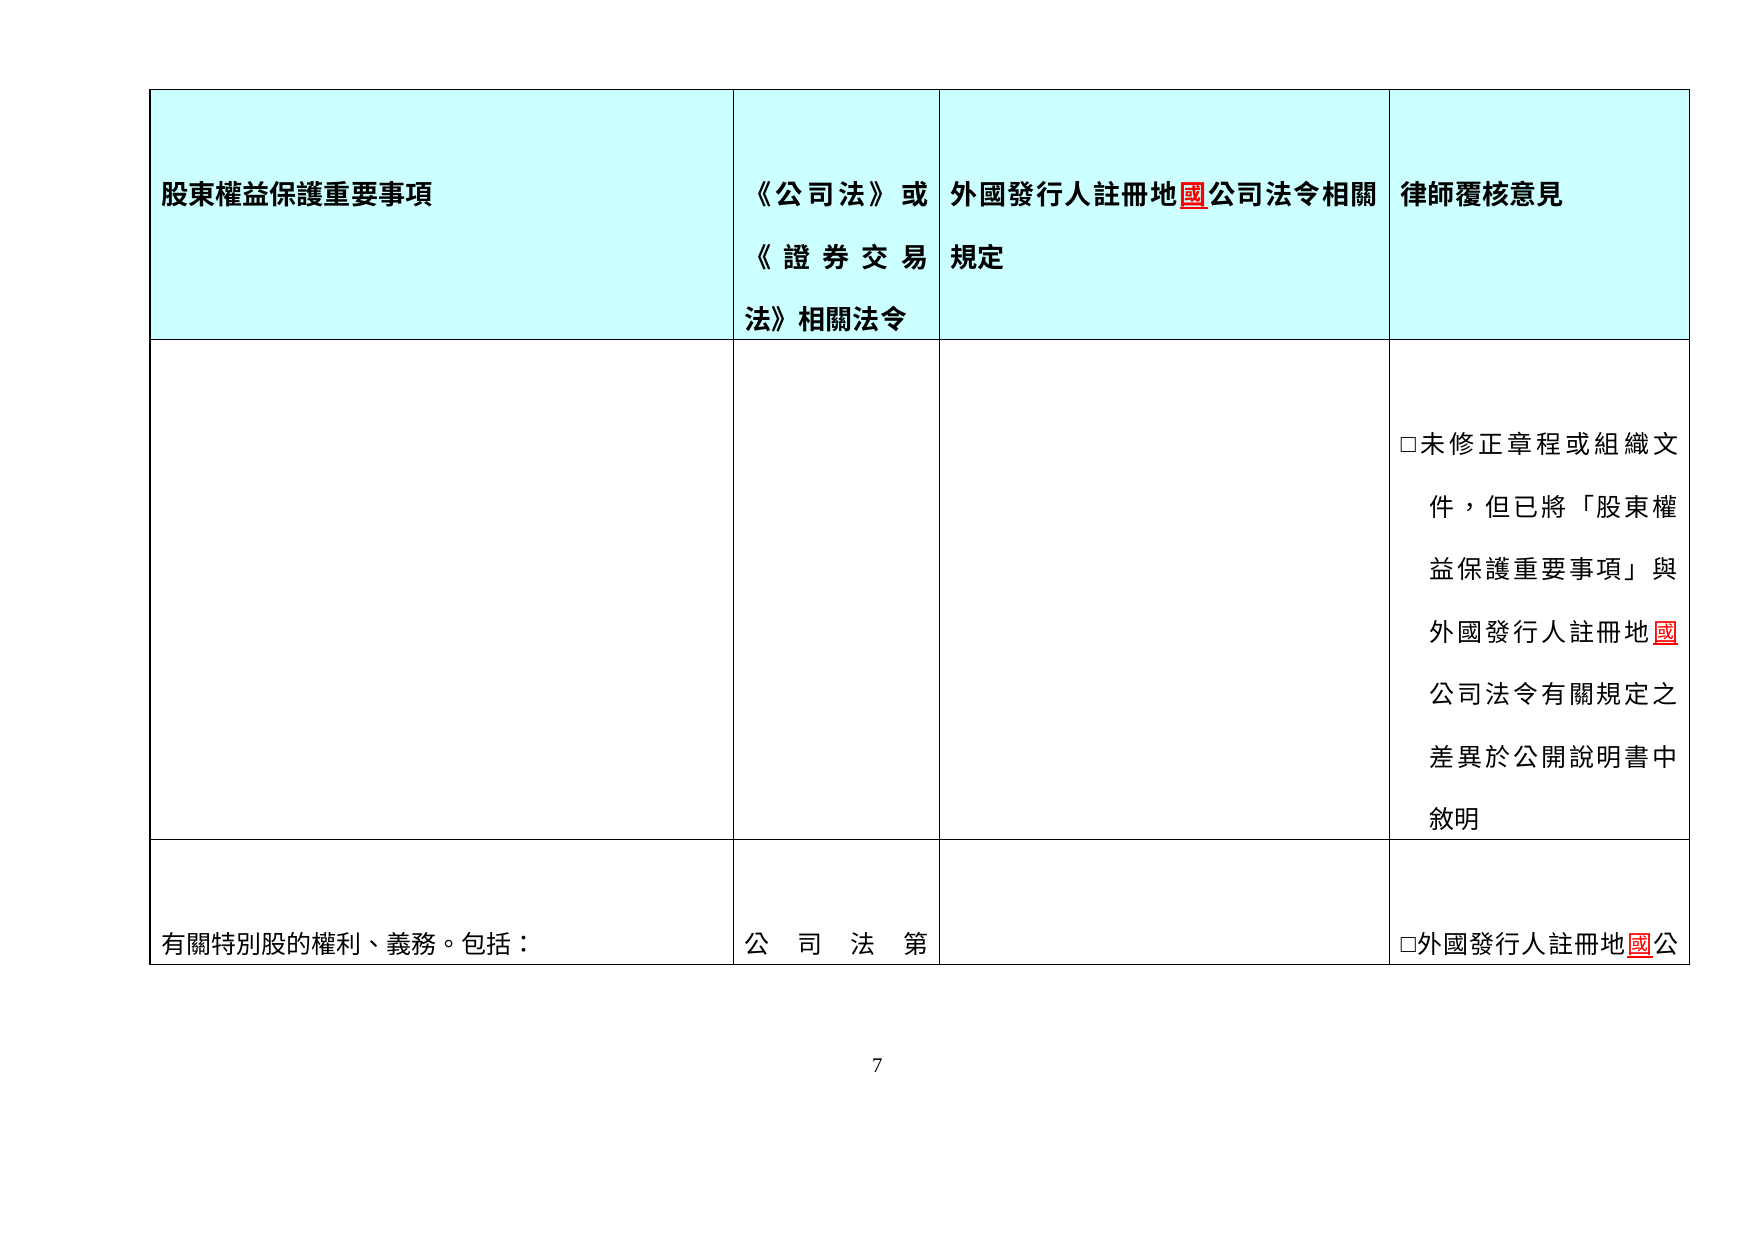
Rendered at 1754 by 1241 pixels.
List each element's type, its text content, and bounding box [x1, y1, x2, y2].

table_header 股東權益保護重要事項 [151, 90, 733, 339]
table_cell [734, 340, 939, 839]
table_cell 有關特別股的權利、義務。包括： 已發行之特別股總額，及額定得發行特別股總額。 公司發行與收回特別股之條件及程序。 已發行之特別股各項權利、義務及其他事項，如：分派公司賸餘財產之順序、股東表決權限制等。 [151, 840, 733, 964]
table_cell [151, 340, 733, 839]
table_header 律師覆核意見 [1390, 90, 1689, 339]
table_cell □未修正章程或組織文件，但已將「股東權益保護重要事項」與外國發行人註冊地國公司法令有關規定之差異於公開說明書中敘明 [1390, 340, 1689, 839]
table_cell □外國發行人註冊地國公 [1390, 840, 1689, 964]
table_header 《公司法》或《證券交易法》相關法令 [734, 90, 939, 339]
table_header 外國發行人註冊地國公司法令相關規定 [940, 90, 1389, 339]
table_cell [940, 340, 1389, 839]
table_cell [940, 840, 1389, 964]
table_cell 公司法第 [734, 840, 939, 964]
